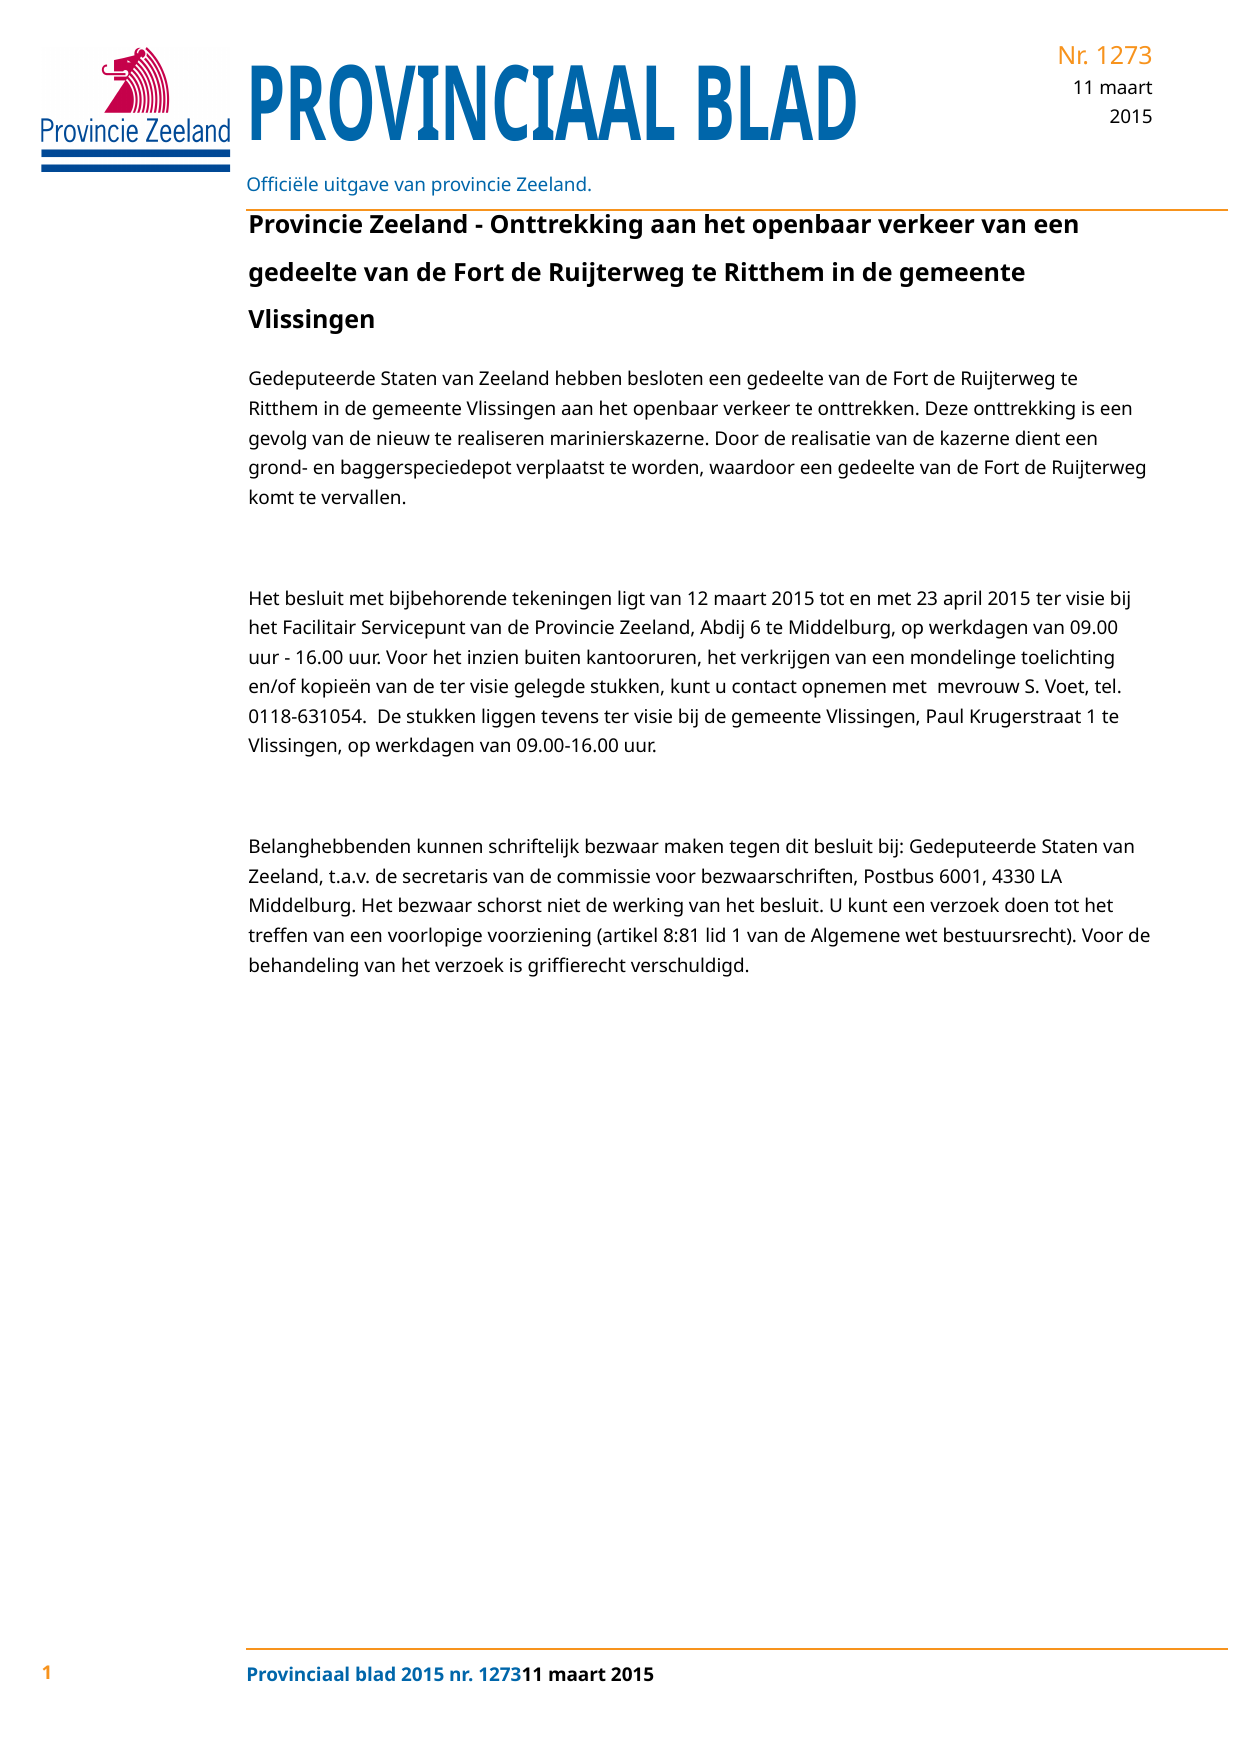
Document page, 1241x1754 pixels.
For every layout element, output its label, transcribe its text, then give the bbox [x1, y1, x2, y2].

picture [41, 47, 231, 172]
text Het besluit met bijbehorende tekeningen ligt van 12 maart 2015 tot en met 23 april 2015 ter visie bij het Facilitair Servicepunt van de Provincie Zeeland, Abdij 6 te Middelburg, op werkdagen van 09.00 uur - 16.00 uur. Voor het inzien buiten kantooruren, het verkrijgen van een mondelinge toelichting en/of kopieën van de ter visie gelegde stukken, kunt u contact opnemen met mevrouw S. Voet, tel. 0118-631054. De stukken liggen tevens ter visie bij de gemeente Vlissingen, Paul Krugerstraat 1 te Vlissingen, op werkdagen van 09.00-16.00 uur. [248, 585, 1152, 758]
text Provincie Zeeland - Onttrekking aan het openbaar verkeer van een gedeelte van de Fort de Ruijterweg te Ritthem in de gemeente Vlissingen [248, 211, 1152, 336]
text Belanghebbenden kunnen schriftelijk bezwaar maken tegen dit besluit bij: Gedeputeerde Staten van Zeeland, t.a.v. de secretaris van de commissie voor bezwaarschriften, Postbus 6001, 4330 LA Middelburg. Het bezwaar schorst niet de werking van het besluit. U kunt een verzoek doen tot het treffen van een voorlopige voorziening (artikel 8:81 lid 1 van de Algemene wet bestuursrecht). Voor de behandeling van het verzoek is griffierecht verschuldigd. [248, 833, 1152, 977]
text Gedeputeerde Staten van Zeeland hebben besloten een gedeelte van de Fort de Ruijterweg te Ritthem in de gemeente Vlissingen aan het openbaar verkeer te onttrekken. Deze onttrekking is een gevolg van de nieuw te realiseren marinierskazerne. Door de realisatie van de kazerne dient een grond- en baggerspeciedepot verplaatst te worden, waardoor een gedeelte van de Fort de Ruijterweg komt te vervallen. [248, 366, 1152, 509]
